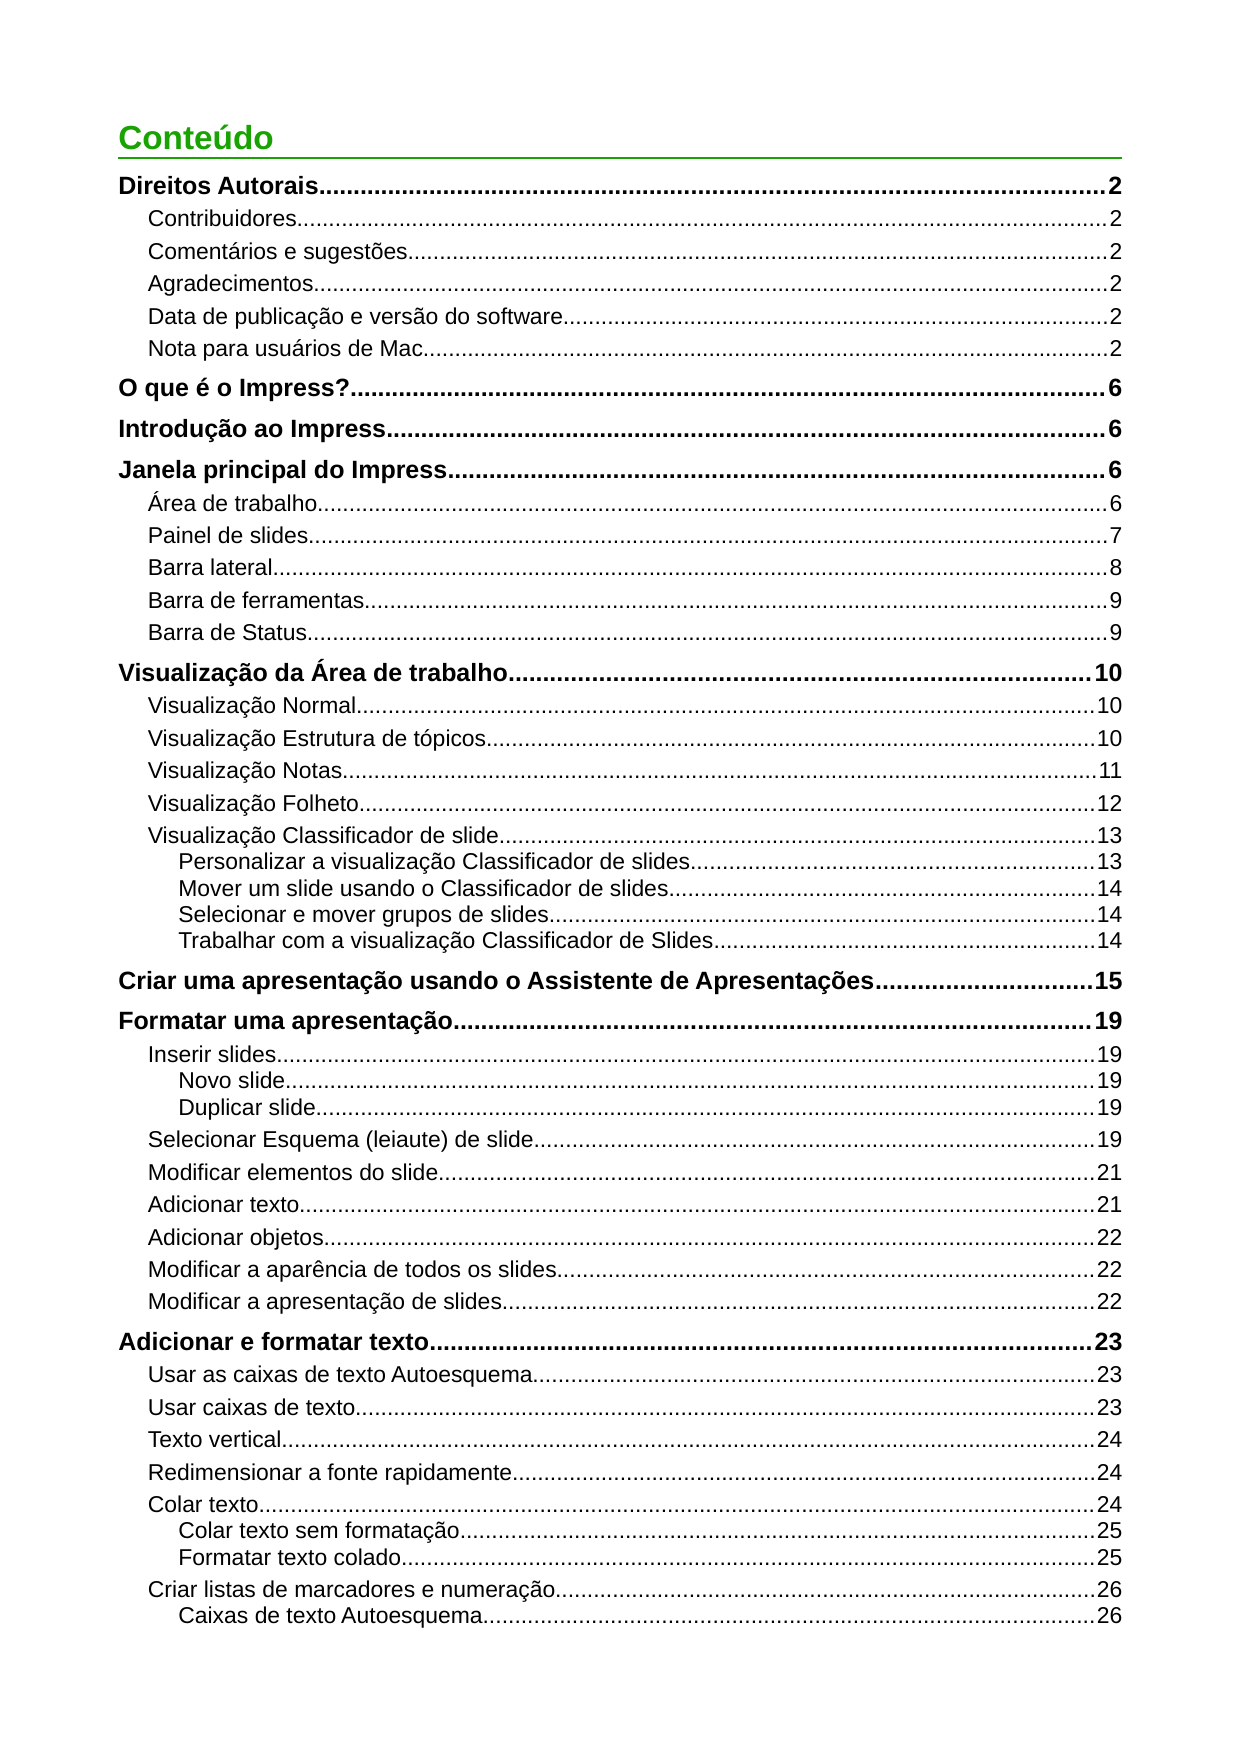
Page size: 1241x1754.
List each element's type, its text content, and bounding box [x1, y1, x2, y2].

text Barra de ferramentas 9 [148, 587, 1122, 613]
text Criar uma apresentação usando o Assistente de Apresentações 15 [118, 966, 1122, 994]
text Visualização Estrutura de tópicos 10 [148, 725, 1122, 751]
text Contribuidores 2 [148, 205, 1122, 232]
text Área de trabalho 6 [148, 489, 1122, 516]
text Modificar a aparência de todos os slides 22 [148, 1256, 1122, 1282]
text Agradecimentos 2 [148, 270, 1122, 297]
text Usar as caixas de texto Autoesquema 23 [148, 1361, 1122, 1388]
text Selecionar Esquema (leiaute) de slide 19 [148, 1126, 1122, 1153]
text Data de publicação e versão do software 2 [148, 303, 1122, 329]
text Texto vertical 24 [148, 1426, 1122, 1452]
text Criar listas de marcadores e numeração 26 [148, 1576, 1122, 1602]
text Novo slide 19 [178, 1067, 1122, 1094]
text Barra lateral 8 [148, 554, 1122, 581]
text Barra de Status 9 [148, 619, 1122, 646]
text Selecionar e mover grupos de slides 14 [178, 901, 1122, 927]
text Duplicar slide 19 [178, 1094, 1122, 1120]
text Colar texto sem formatação 25 [178, 1517, 1122, 1544]
text Redimensionar a fonte rapidamente 24 [148, 1458, 1122, 1485]
text Personalizar a visualização Classificador de slides 13 [178, 848, 1122, 874]
text Caixas de texto Autoesquema 26 [178, 1602, 1122, 1629]
text Comentários e sugestões 2 [148, 238, 1122, 264]
text Nota para usuários de Mac 2 [148, 335, 1122, 361]
text Adicionar objetos 22 [148, 1223, 1122, 1250]
text Visualização da Área de trabalho 10 [118, 657, 1122, 686]
text Visualização Folheto 12 [148, 789, 1122, 816]
text Visualização Notas 11 [148, 757, 1122, 783]
text Painel de slides 7 [148, 522, 1122, 548]
text O que é o Impress? 6 [118, 373, 1122, 402]
text Visualização Normal 10 [148, 692, 1122, 719]
text Mover um slide usando o Classificador de slides 14 [178, 874, 1122, 901]
text Modificar a apresentação de slides 22 [148, 1288, 1122, 1314]
text Modificar elementos do slide 21 [148, 1159, 1122, 1185]
text Introdução ao Impress 6 [118, 414, 1122, 443]
subtitle Conteúdo [118, 118, 1122, 157]
text Trabalhar com a visualização Classificador de Slides 14 [178, 927, 1122, 954]
text Direitos Autorais 2 [118, 171, 1122, 199]
text Adicionar texto 21 [148, 1191, 1122, 1217]
text Janela principal do Impress 6 [118, 455, 1122, 483]
text Usar caixas de texto 23 [148, 1394, 1122, 1420]
text Visualização Classificador de slide 13 [148, 822, 1122, 848]
text Formatar uma apresentação 19 [118, 1006, 1122, 1035]
text Adicionar e formatar texto 23 [118, 1327, 1122, 1355]
text Inserir slides 19 [148, 1041, 1122, 1067]
text Colar texto 24 [148, 1491, 1122, 1517]
text Formatar texto colado 25 [178, 1544, 1122, 1570]
